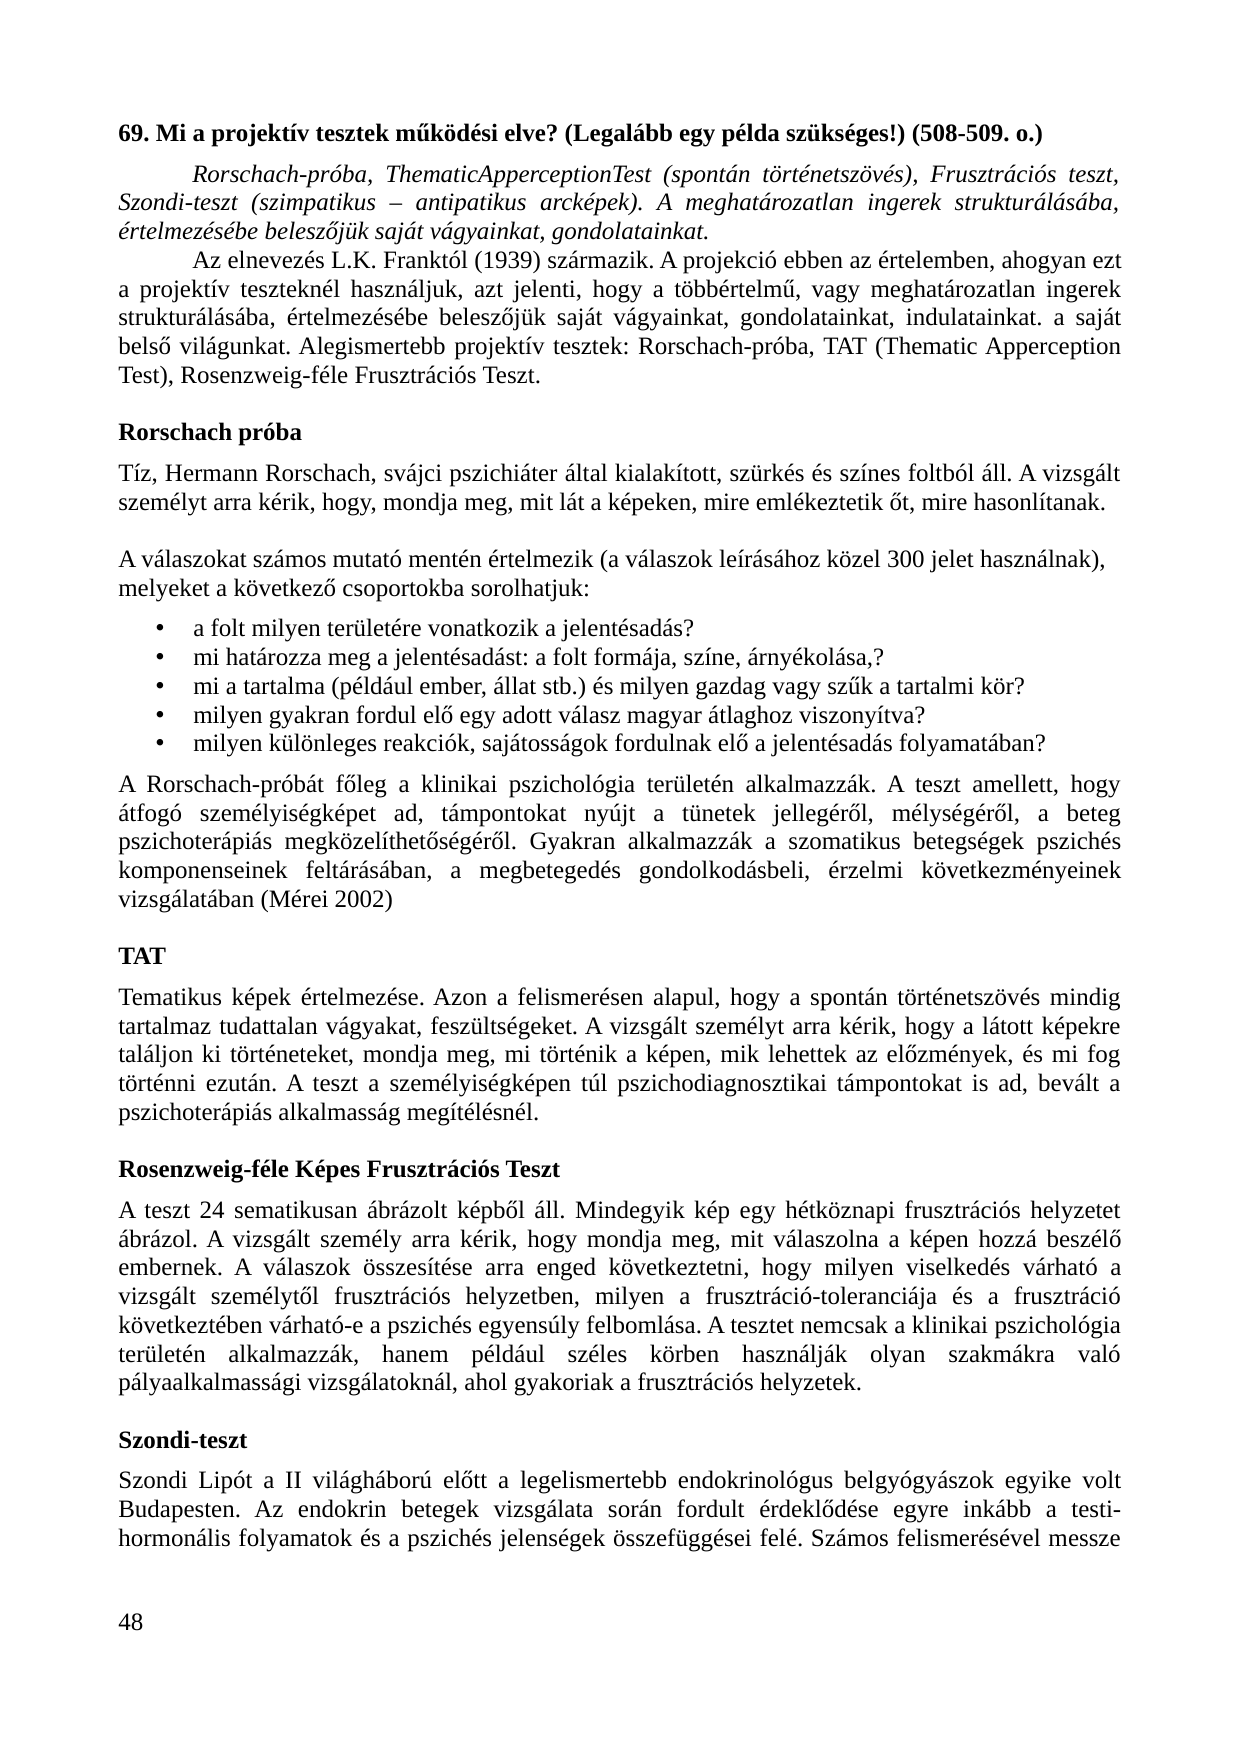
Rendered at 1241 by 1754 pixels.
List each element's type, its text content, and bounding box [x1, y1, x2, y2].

list milyen gyakran fordul elő egy adott válasz magyar átlaghoz viszonyítva? [156, 700, 1122, 728]
text A válaszokat számos mutató mentén értelmezik (a válaszok leírásához közel 300 jelet használnak), [118, 544, 1122, 573]
text Az elnevezés L.K. Franktól (1939) származik. A projekció ebben az értelemben, ahogyan ezt a projektív teszteknél használjuk, azt jelenti, hogy a többértelmű, vagy meghatározatlan ingerek strukturálásába, értelmezésébe beleszőjük saját vágyainkat, gondolatainkat, indulatainkat. a saját belső világunkat. Alegismertebb projektív tesztek: Rorschach-próba, TAT (Thematic Apperception Test), Rosenzweig-féle Frusztrációs Teszt. [118, 245, 1122, 389]
text melyeket a következő csoportokba sorolhatjuk: [118, 573, 1122, 602]
list mi a tartalma (például ember, állat stb.) és milyen gazdag vagy szűk a tartalmi kör? [156, 671, 1122, 700]
text A teszt 24 sematikusan ábrázolt képből áll. Mindegyik kép egy hétköznapi frusztrációs helyzetet ábrázol. A vizsgált személy arra kérik, hogy mondja meg, mit válaszolna a képen hozzá beszélő embernek. A válaszok összesítése arra enged következtetni, hogy milyen viselkedés várható a vizsgált személytől frusztrációs helyzetben, milyen a frusztráció-toleranciája és a frusztráció következtében várható-e a pszichés egyensúly felbomlása. A tesztet nemcsak a klinikai pszichológia területén alkalmazzák, hanem például széles körben használják olyan szakmákra való pályaalkalmassági vizsgálatoknál, ahol gyakoriak a frusztrációs helyzetek. [118, 1195, 1122, 1396]
text Rorschach-próba, ThematicApperceptionTest (spontán történetszövés), Frusztrációs teszt, Szondi-teszt (szimpatikus – antipatikus arcképek). A meghatározatlan ingerek strukturálásába, értelmezésébe beleszőjük saját vágyainkat, gondolatainkat. [118, 159, 1122, 245]
text A Rorschach-próbát főleg a klinikai pszichológia területén alkalmazzák. A teszt amellett, hogy átfogó személyiségképet ad, támpontokat nyújt a tünetek jellegéről, mélységéről, a beteg pszichoterápiás megközelíthetőségéről. Gyakran alkalmazzák a szomatikus betegségek pszichés komponenseinek feltárásában, a megbetegedés gondolkodásbeli, érzelmi következményeinek vizsgálatában (Mérei 2002) [118, 769, 1122, 913]
subtitle 69. Mi a projektív tesztek működési elve? (Legalább egy példa szükséges!) (508-509. o.) [118, 118, 1122, 147]
text Szondi-teszt [118, 1425, 1122, 1454]
list mi határozza meg a jelentésadást: a folt formája, színe, árnyékolása,? [156, 642, 1122, 671]
text Szondi Lipót a II világháború előtt a legelismertebb endokrinológus belgyógyászok egyike volt Budapesten. Az endokrin betegek vizsgálata során fordult érdeklődése egyre inkább a testi- hormonális folyamatok és a pszichés jelenségek összefüggései felé. Számos felismerésével messze [118, 1466, 1122, 1552]
text Tematikus képek értelmezése. Azon a felismerésen alapul, hogy a spontán történetszövés mindig tartalmaz tudattalan vágyakat, feszültségeket. A vizsgált személyt arra kérik, hogy a látott képekre találjon ki történeteket, mondja meg, mi történik a képen, mik lehettek az előzmények, és mi fog történni ezután. A teszt a személyiségképen túl pszichodiagnosztikai támpontokat is ad, bevált a pszichoterápiás alkalmasság megítélésnél. [118, 982, 1122, 1126]
list a folt milyen területére vonatkozik a jelentésadás? [156, 613, 1122, 642]
text Rosenzweig-féle Képes Frusztrációs Teszt [118, 1154, 1122, 1183]
text Tíz, Hermann Rorschach, svájci pszichiáter által kialakított, szürkés és színes foltból áll. A vizsgált személyt arra kérik, hogy, mondja meg, mit lát a képeken, mire emlékeztetik őt, mire hasonlítanak. [118, 458, 1122, 515]
text TAT [118, 941, 1122, 970]
list milyen különleges reakciók, sajátosságok fordulnak elő a jelentésadás folyamatában? [156, 728, 1122, 757]
text Rorschach próba [118, 417, 1122, 446]
